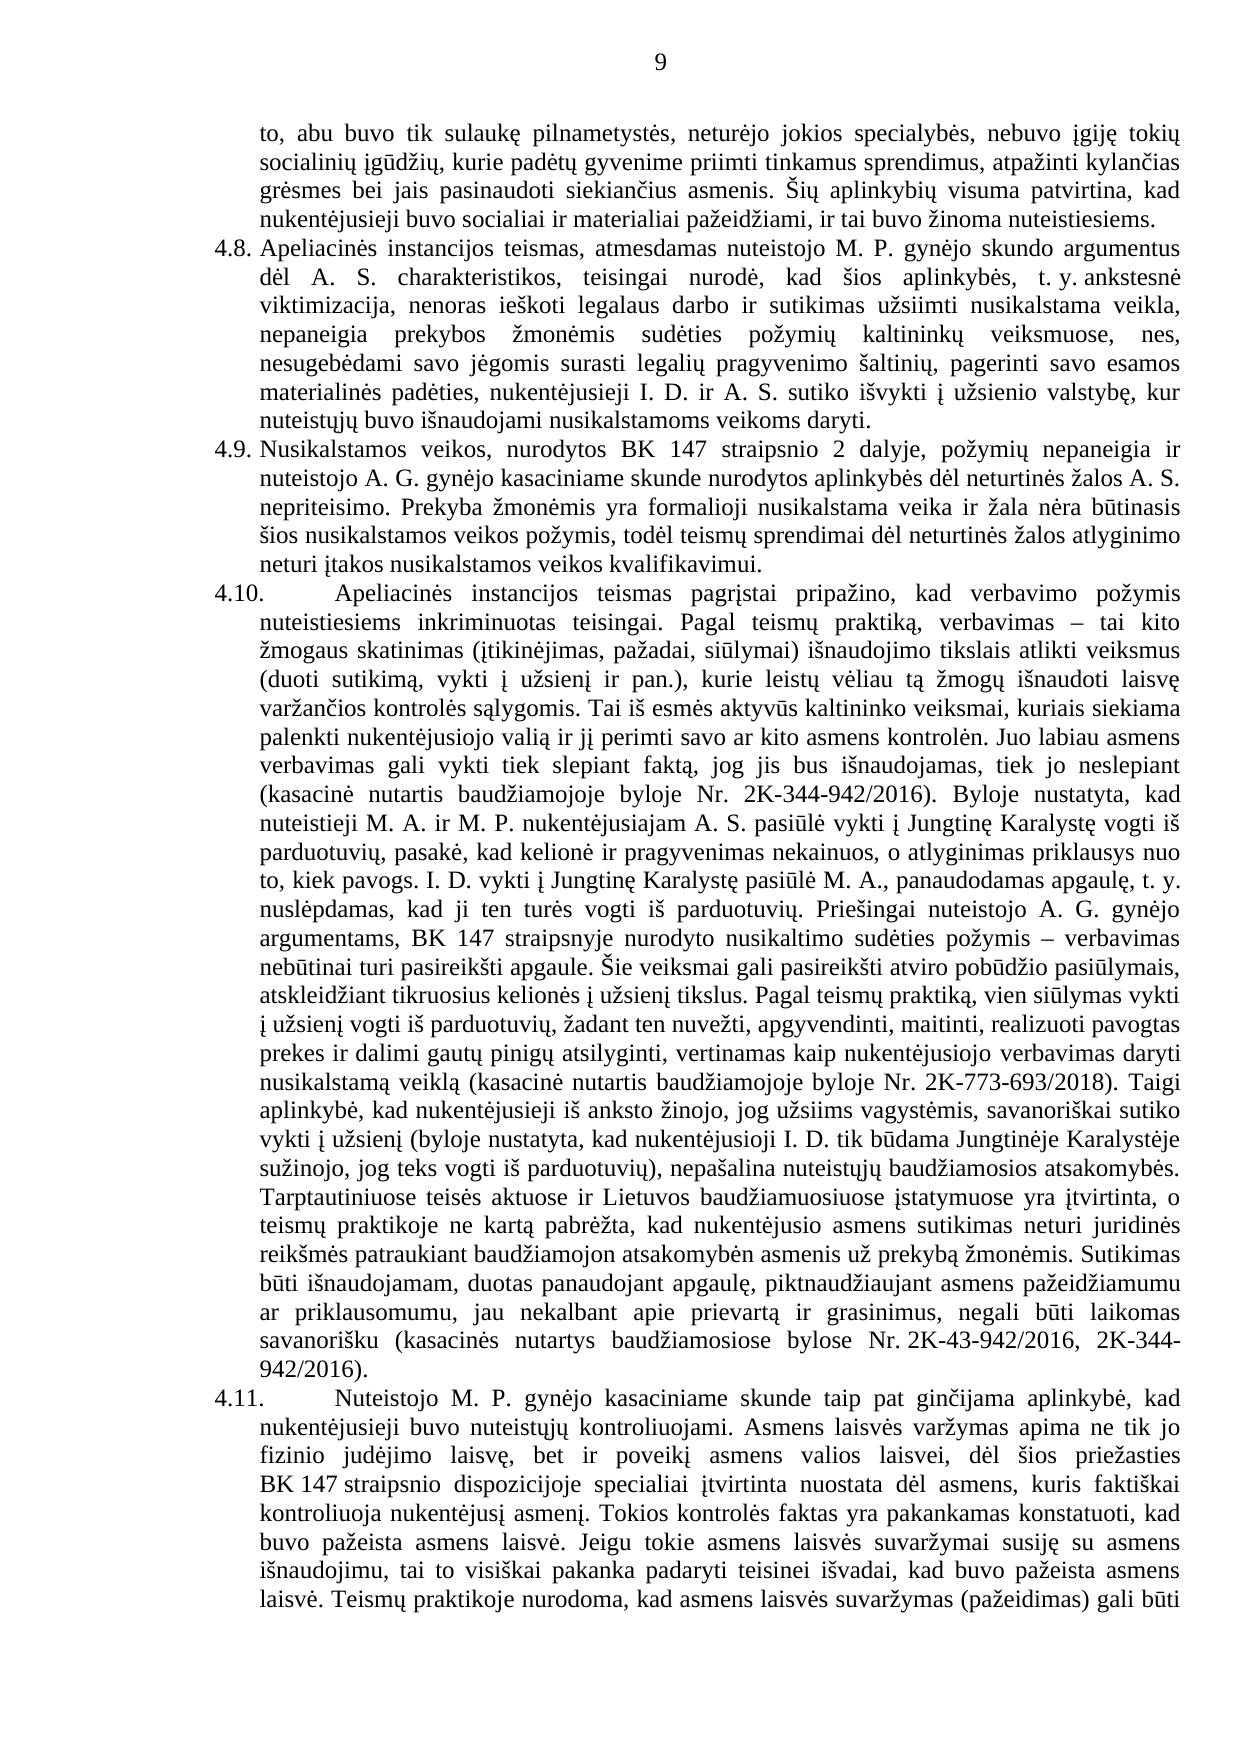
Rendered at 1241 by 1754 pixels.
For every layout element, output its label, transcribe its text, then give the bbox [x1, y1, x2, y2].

text to, abu buvo tik sulaukę pilnametystės, neturėjo jokios specialybės, nebuvo įgiję tokių socialinių įgūdžių, kurie padėtų gyvenime priimti tinkamus sprendimus, atpažinti kylančias grėsmes bei jais pasinaudoti siekiančius asmenis. Šių aplinkybių visuma patvirtina, kad nukentėjusieji buvo socialiai ir materialiai pažeidžiami, ir tai buvo žinoma nuteistiesiems. [214, 118, 1181, 233]
text 4.11. Nuteistojo M. P. gynėjo kasaciniame skunde taip pat ginčijama aplinkybė, kad nukentėjusieji buvo nuteistųjų kontroliuojami. Asmens laisvės varžymas apima ne tik jo fizinio judėjimo laisvę, bet ir poveikį asmens valios laisvei, dėl šios priežasties BK 147 straipsnio dispozicijoje specialiai įtvirtinta nuostata dėl asmens, kuris faktiškai kontroliuoja nukentėjusį asmenį. Tokios kontrolės faktas yra pakankamas konstatuoti, kad buvo pažeista asmens laisvė. Jeigu tokie asmens laisvės suvaržymai susiję su asmens išnaudojimu, tai to visiškai pakanka padaryti teisinei išvadai, kad buvo pažeista asmens laisvė. Teismų praktikoje nurodoma, kad asmens laisvės suvaržymas (pažeidimas) gali būti [214, 1383, 1181, 1613]
text 4.10. Apeliacinės instancijos teismas pagrįstai pripažino, kad verbavimo požymis nuteistiesiems inkriminuotas teisingai. Pagal teismų praktiką, verbavimas – tai kito žmogaus skatinimas (įtikinėjimas, pažadai, siūlymai) išnaudojimo tikslais atlikti veiksmus (duoti sutikimą, vykti į užsienį ir pan.), kurie leistų vėliau tą žmogų išnaudoti laisvę varžančios kontrolės sąlygomis. Tai iš esmės aktyvūs kaltininko veiksmai, kuriais siekiama palenkti nukentėjusiojo valią ir jį perimti savo ar kito asmens kontrolėn. Juo labiau asmens verbavimas gali vykti tiek slepiant faktą, jog jis bus išnaudojamas, tiek jo neslepiant (kasacinė nutartis baudžiamojoje byloje Nr. 2K-344-942/2016). Byloje nustatyta, kad nuteistieji M. A. ir M. P. nukentėjusiajam A. S. pasiūlė vykti į Jungtinę Karalystę vogti iš parduotuvių, pasakė, kad kelionė ir pragyvenimas nekainuos, o atlyginimas priklausys nuo to, kiek pavogs. I. D. vykti į Jungtinę Karalystę pasiūlė M. A., panaudodamas apgaulę, t. y. nuslėpdamas, kad ji ten turės vogti iš parduotuvių. Priešingai nuteistojo A. G. gynėjo argumentams, BK 147 straipsnyje nurodyto nusikaltimo sudėties požymis – verbavimas nebūtinai turi pasireikšti apgaule. Šie veiksmai gali pasireikšti atviro pobūdžio pasiūlymais, atskleidžiant tikruosius kelionės į užsienį tikslus. Pagal teismų praktiką, vien siūlymas vykti į užsienį vogti iš parduotuvių, žadant ten nuvežti, apgyvendinti, maitinti, realizuoti pavogtas prekes ir dalimi gautų pinigų atsilyginti, vertinamas kaip nukentėjusiojo verbavimas daryti nusikalstamą veiklą (kasacinė nutartis baudžiamojoje byloje Nr. 2K-773-693/2018). Taigi aplinkybė, kad nukentėjusieji iš anksto žinojo, jog užsiims vagystėmis, savanoriškai sutiko vykti į užsienį (byloje nustatyta, kad nukentėjusioji I. D. tik būdama Jungtinėje Karalystėje sužinojo, jog teks vogti iš parduotuvių), nepašalina nuteistųjų baudžiamosios atsakomybės. Tarptautiniuose teisės aktuose ir Lietuvos baudžiamuosiuose įstatymuose yra įtvirtinta, o teismų praktikoje ne kartą pabrėžta, kad nukentėjusio asmens sutikimas neturi juridinės reikšmės patraukiant baudžiamojon atsakomybėn asmenis už prekybą žmonėmis. Sutikimas būti išnaudojamam, duotas panaudojant apgaulę, piktnaudžiaujant asmens pažeidžiamumu ar priklausomumu, jau nekalbant apie prievartą ir grasinimus, negali būti laikomas savanorišku (kasacinės nutartys baudžiamosiose bylose Nr. 2K-43-942/2016, 2K-344-942/2016). [214, 578, 1181, 1383]
text 4.8. Apeliacinės instancijos teismas, atmesdamas nuteistojo M. P. gynėjo skundo argumentus dėl A. S. charakteristikos, teisingai nurodė, kad šios aplinkybės, t. y. ankstesnė viktimizacija, nenoras ieškoti legalaus darbo ir sutikimas užsiimti nusikalstama veikla, nepaneigia prekybos žmonėmis sudėties požymių kaltininkų veiksmuose, nes, nesugebėdami savo jėgomis surasti legalių pragyvenimo šaltinių, pagerinti savo esamos materialinės padėties, nukentėjusieji I. D. ir A. S. sutiko išvykti į užsienio valstybę, kur nuteistųjų buvo išnaudojami nusikalstamoms veikoms daryti. [214, 233, 1181, 434]
text 4.9. Nusikalstamos veikos, nurodytos BK 147 straipsnio 2 dalyje, požymių nepaneigia ir nuteistojo A. G. gynėjo kasaciniame skunde nurodytos aplinkybės dėl neturtinės žalos A. S. nepriteisimo. Prekyba žmonėmis yra formalioji nusikalstama veika ir žala nėra būtinasis šios nusikalstamos veikos požymis, todėl teismų sprendimai dėl neturtinės žalos atlyginimo neturi įtakos nusikalstamos veikos kvalifikavimui. [214, 434, 1181, 578]
